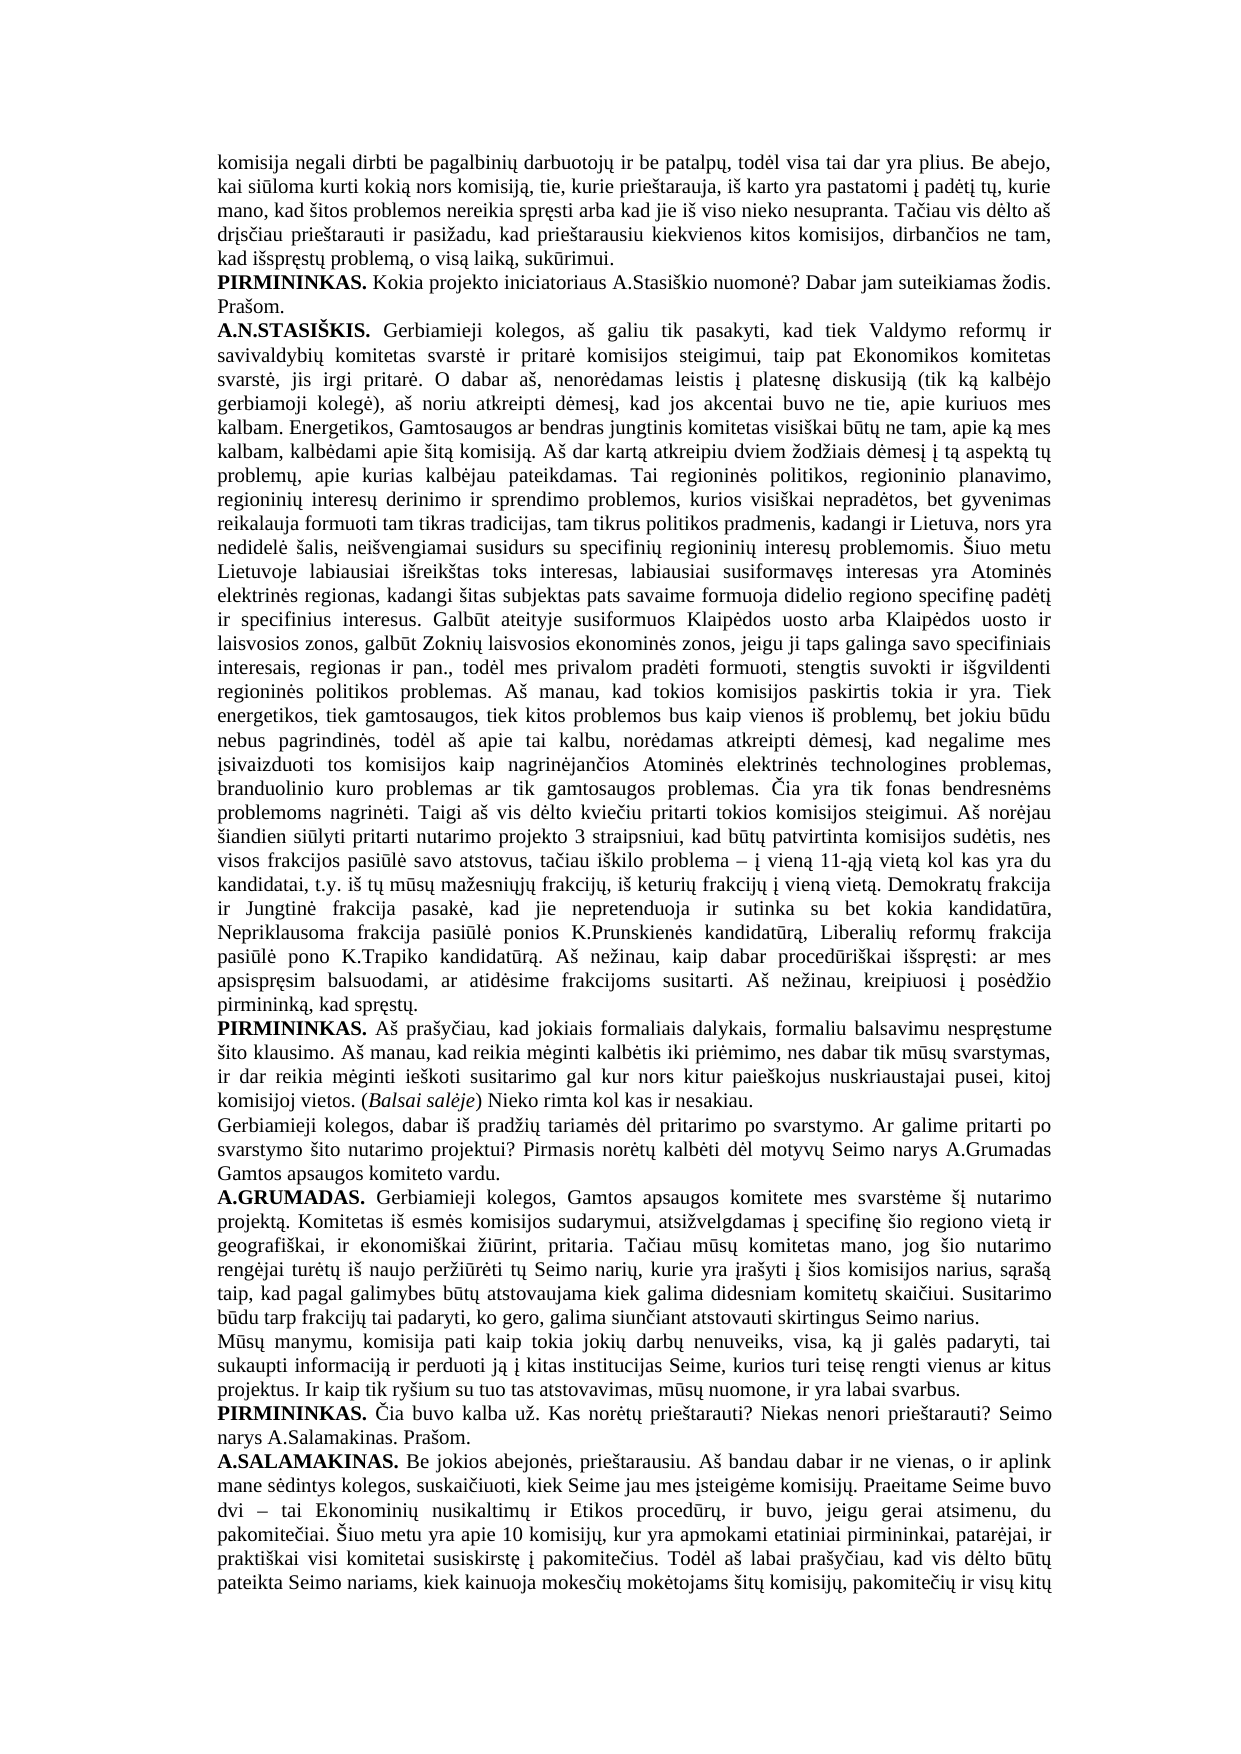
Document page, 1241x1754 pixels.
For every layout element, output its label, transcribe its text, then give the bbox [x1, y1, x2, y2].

text A.N.STASIŠKIS. Gerbiamieji kolegos, aš galiu tik pasakyti, kad tiek Valdymo reformų ir savivaldybių komitetas svarstė ir pritarė komisijos steigimui, taip pat Ekonomikos komitetas svarstė, jis irgi pritarė. O dabar aš, nenorėdamas leistis į platesnę diskusiją (tik ką kalbėjo gerbiamoji kolegė), aš noriu atkreipti dėmesį, kad jos akcentai buvo ne tie, apie kuriuos mes kalbam. Energetikos, Gamtosaugos ar bendras jungtinis komitetas visiškai būtų ne tam, apie ką mes kalbam, kalbėdami apie šitą komisiją. Aš dar kartą atkreipiu dviem žodžiais dėmesį į tą aspektą tų problemų, apie kurias kalbėjau pateikdamas. Tai regioninės politikos, regioninio planavimo, regioninių interesų derinimo ir sprendimo problemos, kurios visiškai nepradėtos, bet gyvenimas reikalauja formuoti tam tikras tradicijas, tam tikrus politikos pradmenis, kadangi ir Lietuva, nors yra nedidelė šalis, neišvengiamai susidurs su specifinių regioninių interesų problemomis. Šiuo metu Lietuvoje labiausiai išreikštas toks interesas, labiausiai susiformavęs interesas yra Atominės elektrinės regionas, kadangi šitas subjektas pats savaime formuoja didelio regiono specifinę padėtį ir specifinius interesus. Galbūt ateityje susiformuos Klaipėdos uosto arba Klaipėdos uosto ir laisvosios zonos, galbūt Zoknių laisvosios ekonominės zonos, jeigu ji taps galinga savo specifiniais interesais, regionas ir pan., todėl mes privalom pradėti formuoti, stengtis suvokti ir išgvildenti regioninės politikos problemas. Aš manau, kad tokios komisijos paskirtis tokia ir yra. Tiek energetikos, tiek gamtosaugos, tiek kitos problemos bus kaip vienos iš problemų, bet jokiu būdu nebus pagrindinės, todėl aš apie tai kalbu, norėdamas atkreipti dėmesį, kad negalime mes įsivaizduoti tos komisijos kaip nagrinėjančios Atominės elektrinės technologines problemas, branduolinio kuro problemas ar tik gamtosaugos problemas. Čia yra tik fonas bendresnėms problemoms nagrinėti. Taigi aš vis dėlto kviečiu pritarti tokios komisijos steigimui. Aš norėjau šiandien siūlyti pritarti nutarimo projekto 3 straipsniui, kad būtų patvirtinta komisijos sudėtis, nes visos frakcijos pasiūlė savo atstovus, tačiau iškilo problema – į vieną 11-ąją vietą kol kas yra du kandidatai, t.y. iš tų mūsų mažesniųjų frakcijų, iš keturių frakcijų į vieną vietą. Demokratų frakcija ir Jungtinė frakcija pasakė, kad jie nepretenduoja ir sutinka su bet kokia kandidatūra, Nepriklausoma frakcija pasiūlė ponios K.Prunskienės kandidatūrą, Liberalių reformų frakcija pasiūlė pono K.Trapiko kandidatūrą. Aš nežinau, kaip dabar procedūriškai išspręsti: ar mes apsispręsim balsuodami, ar atidėsime frakcijoms susitarti. Aš nežinau, kreipiuosi į posėdžio pirmininką, kad spręstų. [217, 318, 1053, 1016]
text Mūsų manymu, komisija pati kaip tokia jokių darbų nenuveiks, visa, ką ji galės padaryti, tai sukaupti informaciją ir perduoti ją į kitas institucijas Seime, kurios turi teisę rengti vienus ar kitus projektus. Ir kaip tik ryšium su tuo tas atstovavimas, mūsų nuomone, ir yra labai svarbus. [217, 1329, 1053, 1401]
text komisija negali dirbti be pagalbinių darbuotojų ir be patalpų, todėl visa tai dar yra plius. Be abejo, kai siūloma kurti kokią nors komisiją, tie, kurie prieštarauja, iš karto yra pastatomi į padėtį tų, kurie mano, kad šitos problemos nereikia spręsti arba kad jie iš viso nieko nesupranta. Tačiau vis dėlto aš drįsčiau prieštarauti ir pasižadu, kad prieštarausiu kiekvienos kitos komisijos, dirbančios ne tam, kad išspręstų problemą, o visą laiką, sukūrimui. [217, 150, 1053, 270]
text PIRMININKAS. Kokia projekto iniciatoriaus A.Stasiškio nuomonė? Dabar jam suteikiamas žodis. Prašom. [217, 270, 1053, 318]
text PIRMININKAS. Čia buvo kalba už. Kas norėtų prieštarauti? Niekas nenori prieštarauti? Seimo narys A.Salamakinas. Prašom. [217, 1401, 1053, 1449]
text Gerbiamieji kolegos, dabar iš pradžių tariamės dėl pritarimo po svarstymo. Ar galime pritarti po svarstymo šito nutarimo projektui? Pirmasis norėtų kalbėti dėl motyvų Seimo narys A.Grumadas Gamtos apsaugos komiteto vardu. [217, 1112, 1053, 1185]
text A.GRUMADAS. Gerbiamieji kolegos, Gamtos apsaugos komitete mes svarstėme šį nutarimo projektą. Komitetas iš esmės komisijos sudarymui, atsižvelgdamas į specifinę šio regiono vietą ir geografiškai, ir ekonomiškai žiūrint, pritaria. Tačiau mūsų komitetas mano, jog šio nutarimo rengėjai turėtų iš naujo peržiūrėti tų Seimo narių, kurie yra įrašyti į šios komisijos narius, sąrašą taip, kad pagal galimybes būtų atstovaujama kiek galima didesniam komitetų skaičiui. Susitarimo būdu tarp frakcijų tai padaryti, ko gero, galima siunčiant atstovauti skirtingus Seimo narius. [217, 1185, 1053, 1329]
text A.SALAMAKINAS. Be jokios abejonės, prieštarausiu. Aš bandau dabar ir ne vienas, o ir aplink mane sėdintys kolegos, suskaičiuoti, kiek Seime jau mes įsteigėme komisijų. Praeitame Seime buvo dvi – tai Ekonominių nusikaltimų ir Etikos procedūrų, ir buvo, jeigu gerai atsimenu, du pakomitečiai. Šiuo metu yra apie 10 komisijų, kur yra apmokami etatiniai pirmininkai, patarėjai, ir praktiškai visi komitetai susiskirstę į pakomitečius. Todėl aš labai prašyčiau, kad vis dėlto būtų pateikta Seimo nariams, kiek kainuoja mokesčių mokėtojams šitų komisijų, pakomitečių ir visų kitų [217, 1449, 1053, 1594]
text PIRMININKAS. Aš prašyčiau, kad jokiais formaliais dalykais, formaliu balsavimu nespręstume šito klausimo. Aš manau, kad reikia mėginti kalbėtis iki priėmimo, nes dabar tik mūsų svarstymas, ir dar reikia mėginti ieškoti susitarimo gal kur nors kitur paieškojus nuskriaustajai pusei, kitoj komisijoj vietos. (Balsai salėje) Nieko rimta kol kas ir nesakiau. [217, 1016, 1053, 1112]
